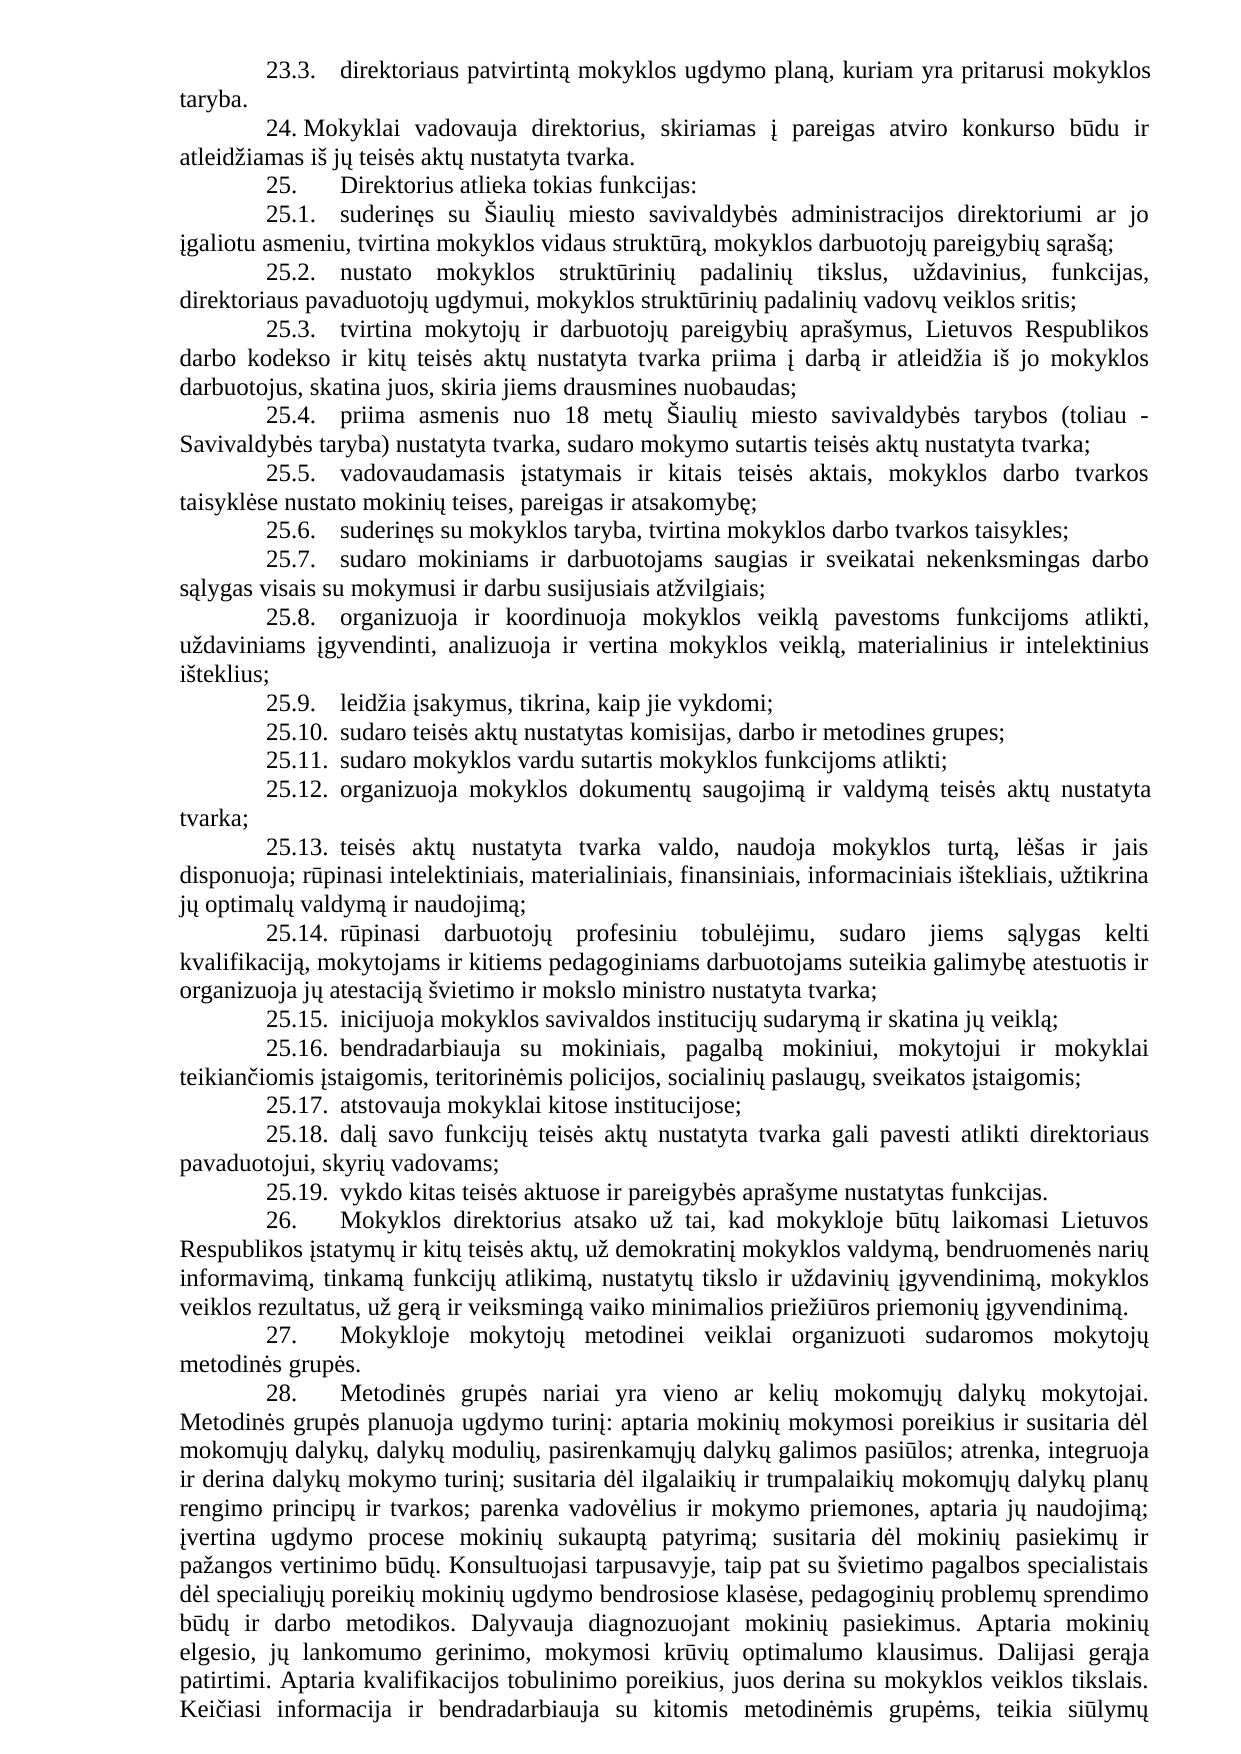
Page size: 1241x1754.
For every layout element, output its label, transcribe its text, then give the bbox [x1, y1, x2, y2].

text 25.7. sudaro mokiniams ir darbuotojams saugias ir sveikatai nekenksmingas darbo sąlygas visais su mokymusi ir darbu susijusiais atžvilgiais; [179, 544, 1150, 602]
text 25.8. organizuoja ir koordinuoja mokyklos veiklą pavestoms funkcijoms atlikti, uždaviniams įgyvendinti, analizuoja ir vertina mokyklos veiklą, materialinius ir intelektinius išteklius; [179, 602, 1150, 688]
text 25.17. atstovauja mokyklai kitose institucijose; [179, 1091, 1152, 1119]
text 25.14. rūpinasi darbuotojų profesiniu tobulėjimu, sudaro jiems sąlygas kelti kvalifikaciją, mokytojams ir kitiems pedagoginiams darbuotojams suteikia galimybę atestuotis ir organizuoja jų atestaciją švietimo ir mokslo ministro nustatyta tvarka; [179, 918, 1150, 1004]
text 23.3. direktoriaus patvirtintą mokyklos ugdymo planą, kuriam yra pritarusi mokyklos taryba. [179, 56, 1152, 113]
text 25.2. nustato mokyklos struktūrinių padalinių tikslus, uždavinius, funkcijas, direktoriaus pavaduotojų ugdymui, mokyklos struktūrinių padalinių vadovų veiklos sritis; [179, 257, 1150, 314]
text 25.3. tvirtina mokytojų ir darbuotojų pareigybių aprašymus, Lietuvos Respublikos darbo kodekso ir kitų teisės aktų nustatyta tvarka priima į darbą ir atleidžia iš jo mokyklos darbuotojus, skatina juos, skiria jiems drausmines nuobaudas; [179, 314, 1150, 401]
text 25.4. priima asmenis nuo 18 metų Šiaulių miesto savivaldybės tarybos (toliau - Savivaldybės taryba) nustatyta tvarka, sudaro mokymo sutartis teisės aktų nustatyta tvarka; [179, 401, 1150, 458]
text 25.12. organizuoja mokyklos dokumentų saugojimą ir valdymą teisės aktų nustatyta tvarka; [179, 774, 1152, 832]
text 25.16. bendradarbiauja su mokiniais, pagalbą mokiniui, mokytojui ir mokyklai teikiančiomis įstaigomis, teritorinėmis policijos, socialinių paslaugų, sveikatos įstaigomis; [179, 1033, 1150, 1091]
text 25.9. leidžia įsakymus, tikrina, kaip jie vykdomi; [179, 688, 1152, 717]
text 27. Mokykloje mokytojų metodinei veiklai organizuoti sudaromos mokytojų metodinės grupės. [179, 1321, 1150, 1378]
text 24. Mokyklai vadovauja direktorius, skiriamas į pareigas atviro konkurso būdu ir atleidžiamas iš jų teisės aktų nustatyta tvarka. [179, 113, 1150, 171]
text 25. Direktorius atlieka tokias funkcijas: [179, 171, 1152, 199]
text 25.15. inicijuoja mokyklos savivaldos institucijų sudarymą ir skatina jų veiklą; [179, 1004, 1152, 1033]
text 25.6. suderinęs su mokyklos taryba, tvirtina mokyklos darbo tvarkos taisykles; [179, 516, 1152, 544]
text 28. Metodinės grupės nariai yra vieno ar kelių mokomųjų dalykų mokytojai. Metodinės grupės planuoja ugdymo turinį: aptaria mokinių mokymosi poreikius ir susitaria dėl mokomųjų dalykų, dalykų modulių, pasirenkamųjų dalykų galimos pasiūlos; atrenka, integruoja ir derina dalykų mokymo turinį; susitaria dėl ilgalaikių ir trumpalaikių mokomųjų dalykų planų rengimo principų ir tvarkos; parenka vadovėlius ir mokymo priemones, aptaria jų naudojimą; įvertina ugdymo procese mokinių sukauptą patyrimą; susitaria dėl mokinių pasiekimų ir pažangos vertinimo būdų. Konsultuojasi tarpusavyje, taip pat su švietimo pagalbos specialistais dėl specialiųjų poreikių mokinių ugdymo bendrosiose klasėse, pedagoginių problemų sprendimo būdų ir darbo metodikos. Dalyvauja diagnozuojant mokinių pasiekimus. Aptaria mokinių elgesio, jų lankomumo gerinimo, mokymosi krūvių optimalumo klausimus. Dalijasi gerąja patirtimi. Aptaria kvalifikacijos tobulinimo poreikius, juos derina su mokyklos veiklos tikslais. Keičiasi informacija ir bendradarbiauja su kitomis metodinėmis grupėms, teikia siūlymų [179, 1378, 1150, 1723]
text 25.5. vadovaudamasis įstatymais ir kitais teisės aktais, mokyklos darbo tvarkos taisyklėse nustato mokinių teises, pareigas ir atsakomybę; [179, 458, 1150, 516]
text 25.19. vykdo kitas teisės aktuose ir pareigybės aprašyme nustatytas funkcijas. [179, 1177, 1152, 1206]
text 26. Mokyklos direktorius atsako už tai, kad mokykloje būtų laikomasi Lietuvos Respublikos įstatymų ir kitų teisės aktų, už demokratinį mokyklos valdymą, bendruomenės narių informavimą, tinkamą funkcijų atlikimą, nustatytų tikslo ir uždavinių įgyvendinimą, mokyklos veiklos rezultatus, už gerą ir veiksmingą vaiko minimalios priežiūros priemonių įgyvendinimą. [179, 1206, 1150, 1321]
text 25.10. sudaro teisės aktų nustatytas komisijas, darbo ir metodines grupes; [179, 717, 1152, 746]
text 25.11. sudaro mokyklos vardu sutartis mokyklos funkcijoms atlikti; [179, 746, 1152, 774]
text 25.18. dalį savo funkcijų teisės aktų nustatyta tvarka gali pavesti atlikti direktoriaus pavaduotojui, skyrių vadovams; [179, 1119, 1150, 1177]
text 25.1. suderinęs su Šiaulių miesto savivaldybės administracijos direktoriumi ar jo įgaliotu asmeniu, tvirtina mokyklos vidaus struktūrą, mokyklos darbuotojų pareigybių sąrašą; [179, 199, 1150, 257]
text 25.13. teisės aktų nustatyta tvarka valdo, naudoja mokyklos turtą, lėšas ir jais disponuoja; rūpinasi intelektiniais, materialiniais, finansiniais, informaciniais ištekliais, užtikrina jų optimalų valdymą ir naudojimą; [179, 832, 1150, 918]
